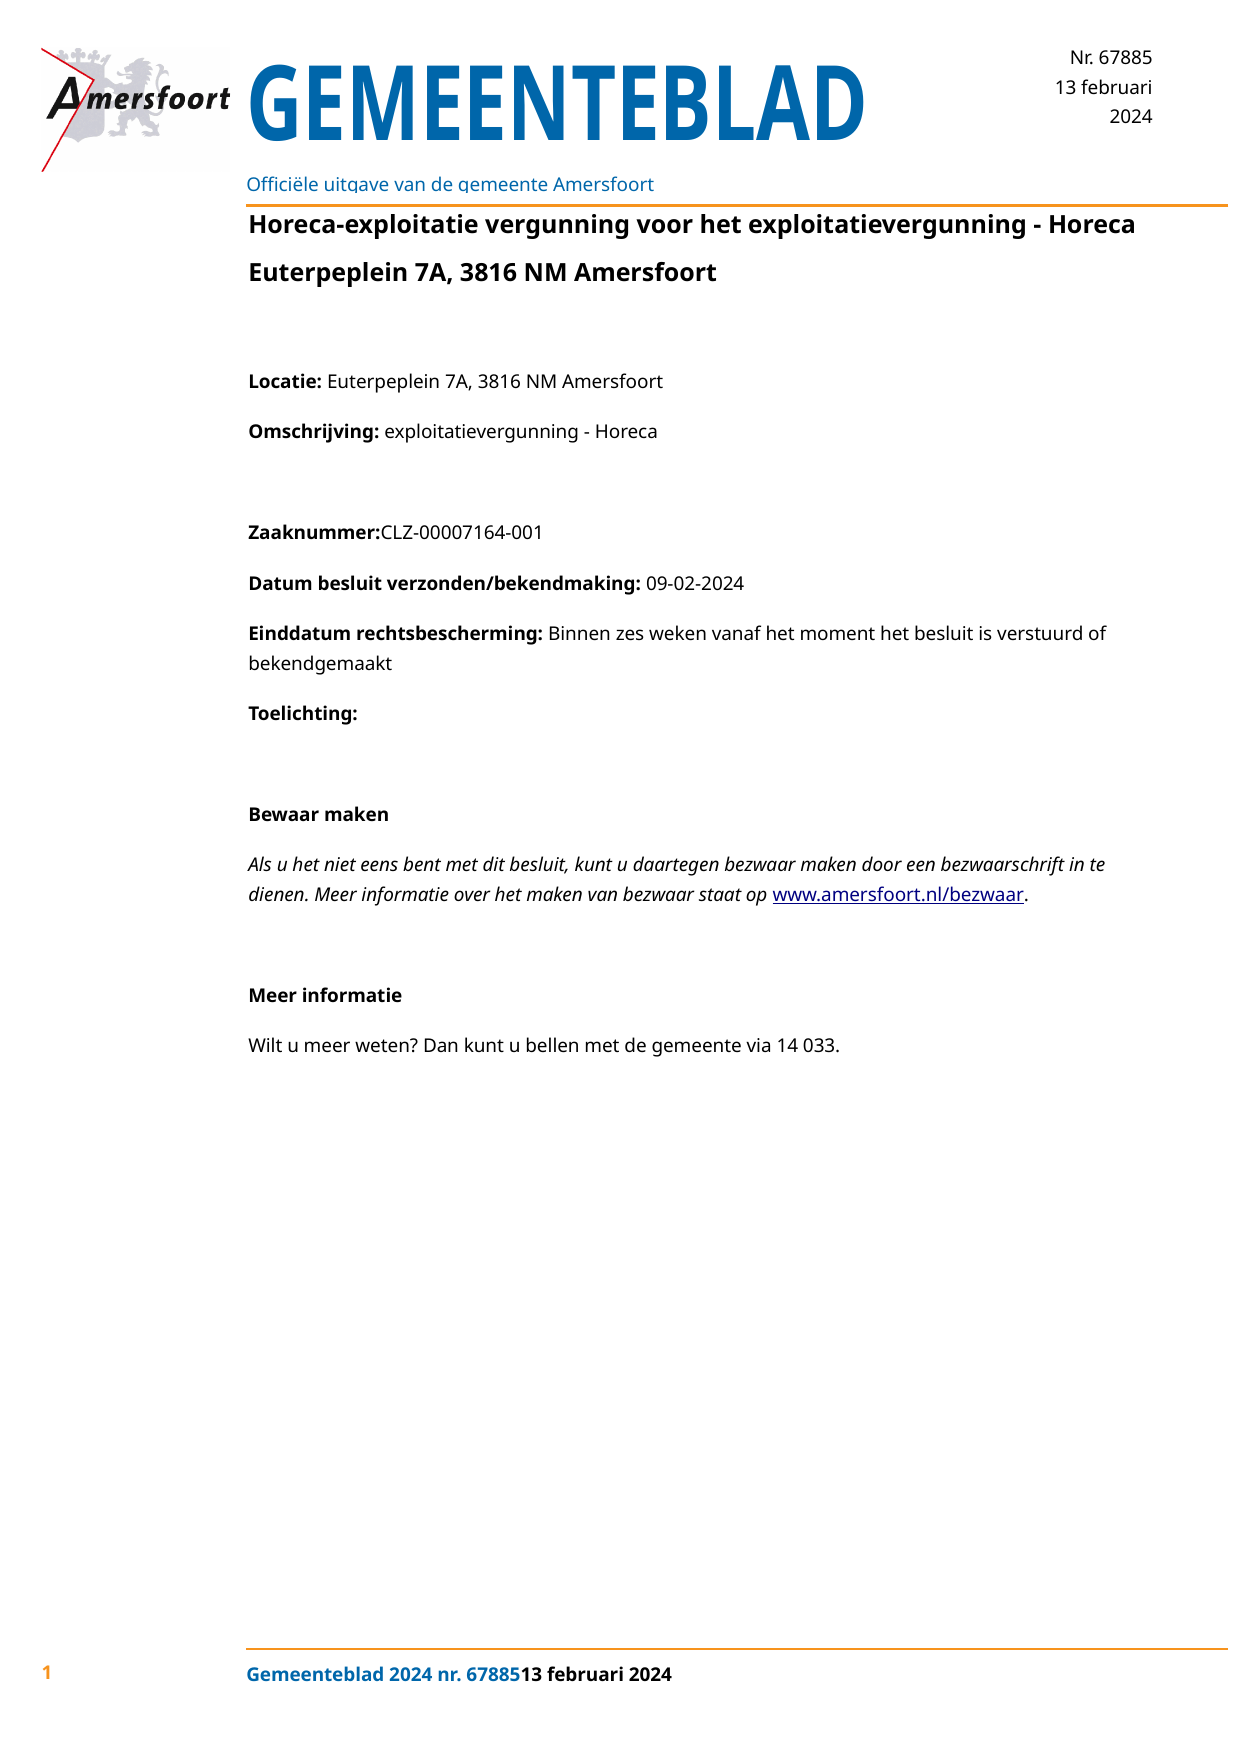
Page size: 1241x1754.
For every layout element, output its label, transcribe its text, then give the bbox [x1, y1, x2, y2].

text Meer informatie [248, 982, 1152, 1008]
picture [41, 47, 231, 172]
text Horeca-exploitatie vergunning voor het exploitatievergunning - Horeca Euterpeplein 7A, 3816 NM Amersfoort [248, 207, 1152, 288]
text Omschrijving: exploitatievergunning - Horeca [248, 419, 1152, 444]
text Zaaknummer:CLZ-00007164-001 [248, 519, 1152, 545]
text Wilt u meer weten? Dan kunt u bellen met de gemeente via 14 033. [248, 1032, 1152, 1058]
text Locatie: Euterpeplein 7A, 3816 NM Amersfoort [248, 368, 1152, 394]
text Einddatum rechtsbescherming: Binnen zes weken vanaf het moment het besluit is verstuurd of bekendgemaakt [248, 620, 1152, 676]
text Toelichting: [248, 700, 1152, 726]
text Bewaar maken [248, 801, 1152, 827]
text Datum besluit verzonden/bekendmaking: 09-02-2024 [248, 570, 1152, 596]
text Als u het niet eens bent met dit besluit, kunt u daartegen bezwaar maken door een bezwaarschrift in te dienen. Meer informatie over het maken van bezwaar staat op www.amersfoort.nl/bezwaar. [248, 852, 1152, 907]
